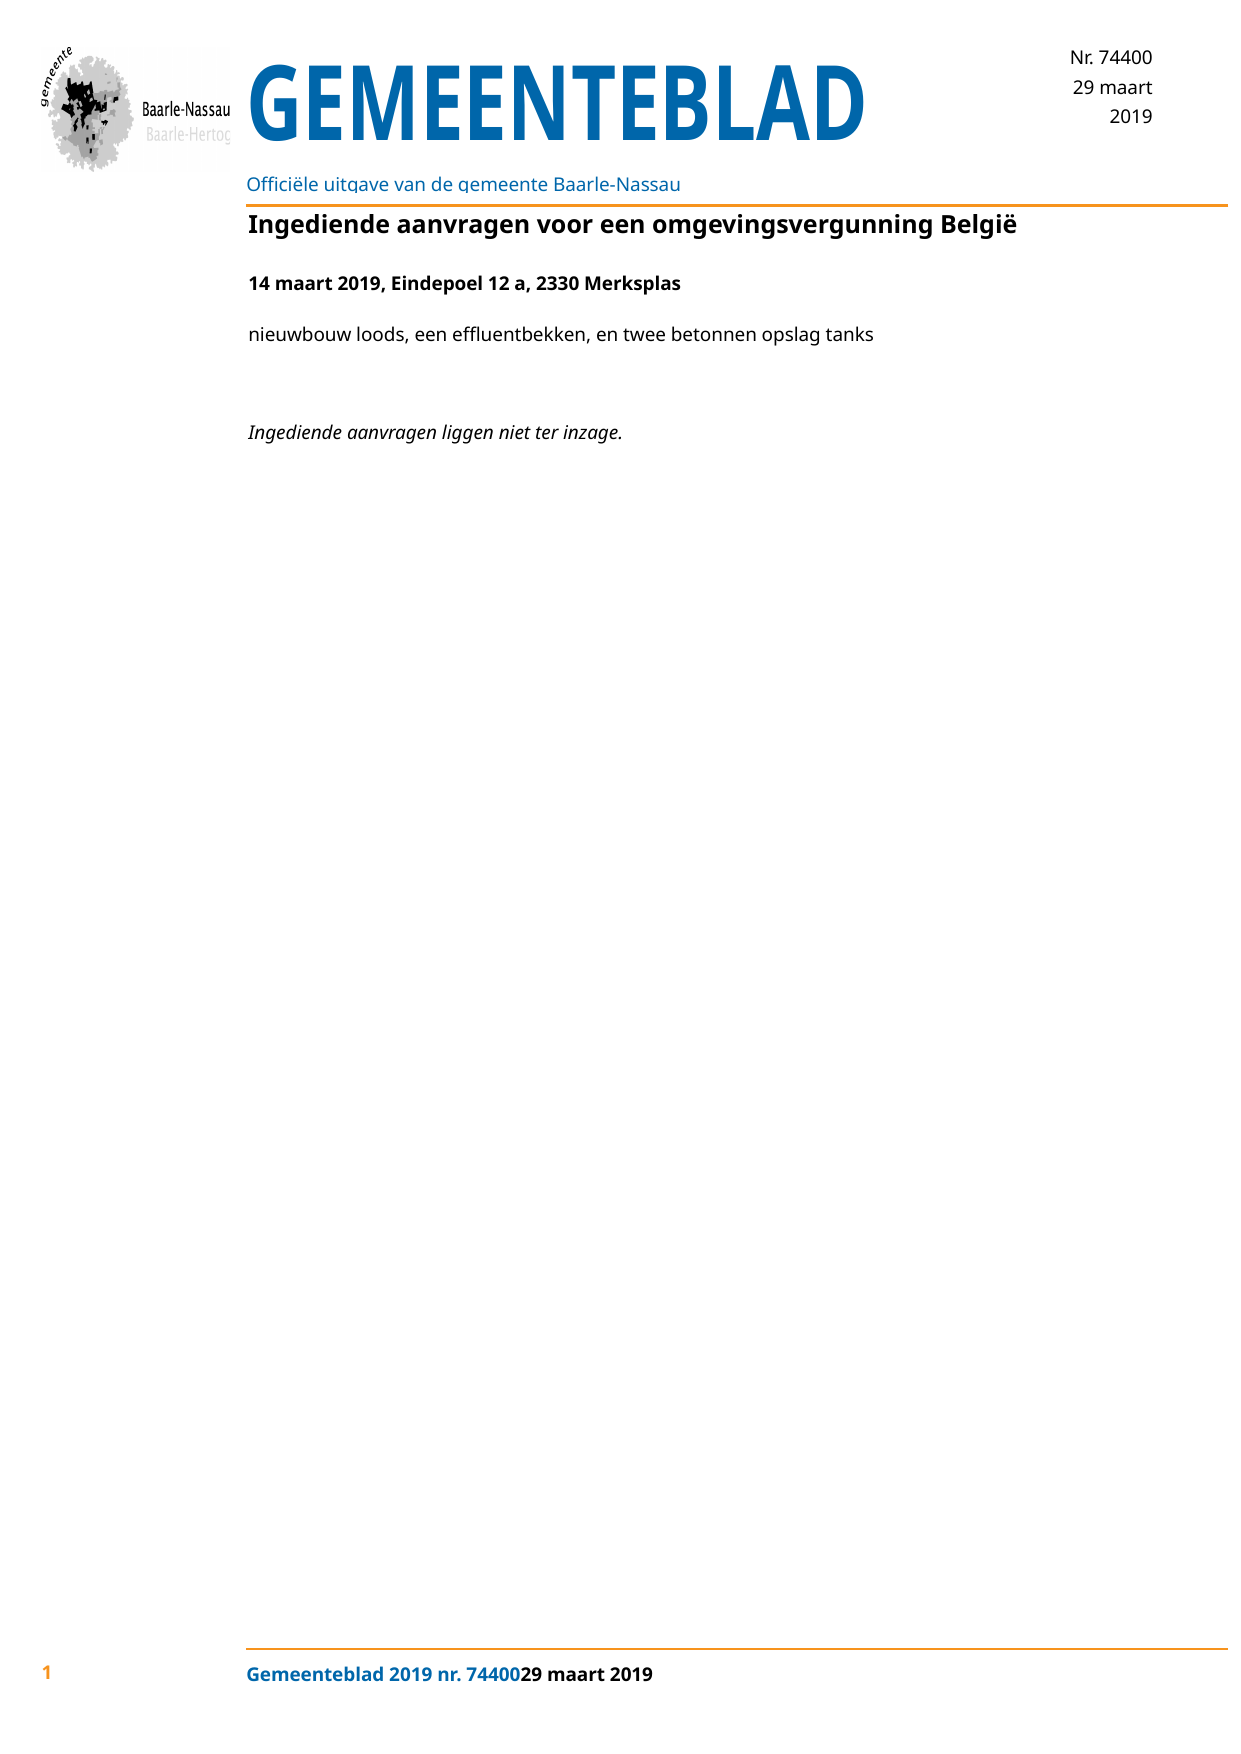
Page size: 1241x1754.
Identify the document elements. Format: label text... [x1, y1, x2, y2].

text Ingediende aanvragen voor een omgevingsvergunning België [248, 207, 1152, 241]
text Ingediende aanvragen liggen niet ter inzage. [248, 419, 1152, 445]
picture [41, 47, 231, 172]
text nieuwbouw loods, een effluentbekken, en twee betonnen opslag tanks [248, 321, 1152, 346]
text 14 maart 2019, Eindepoel 12 a, 2330 Merksplas [248, 270, 1152, 296]
